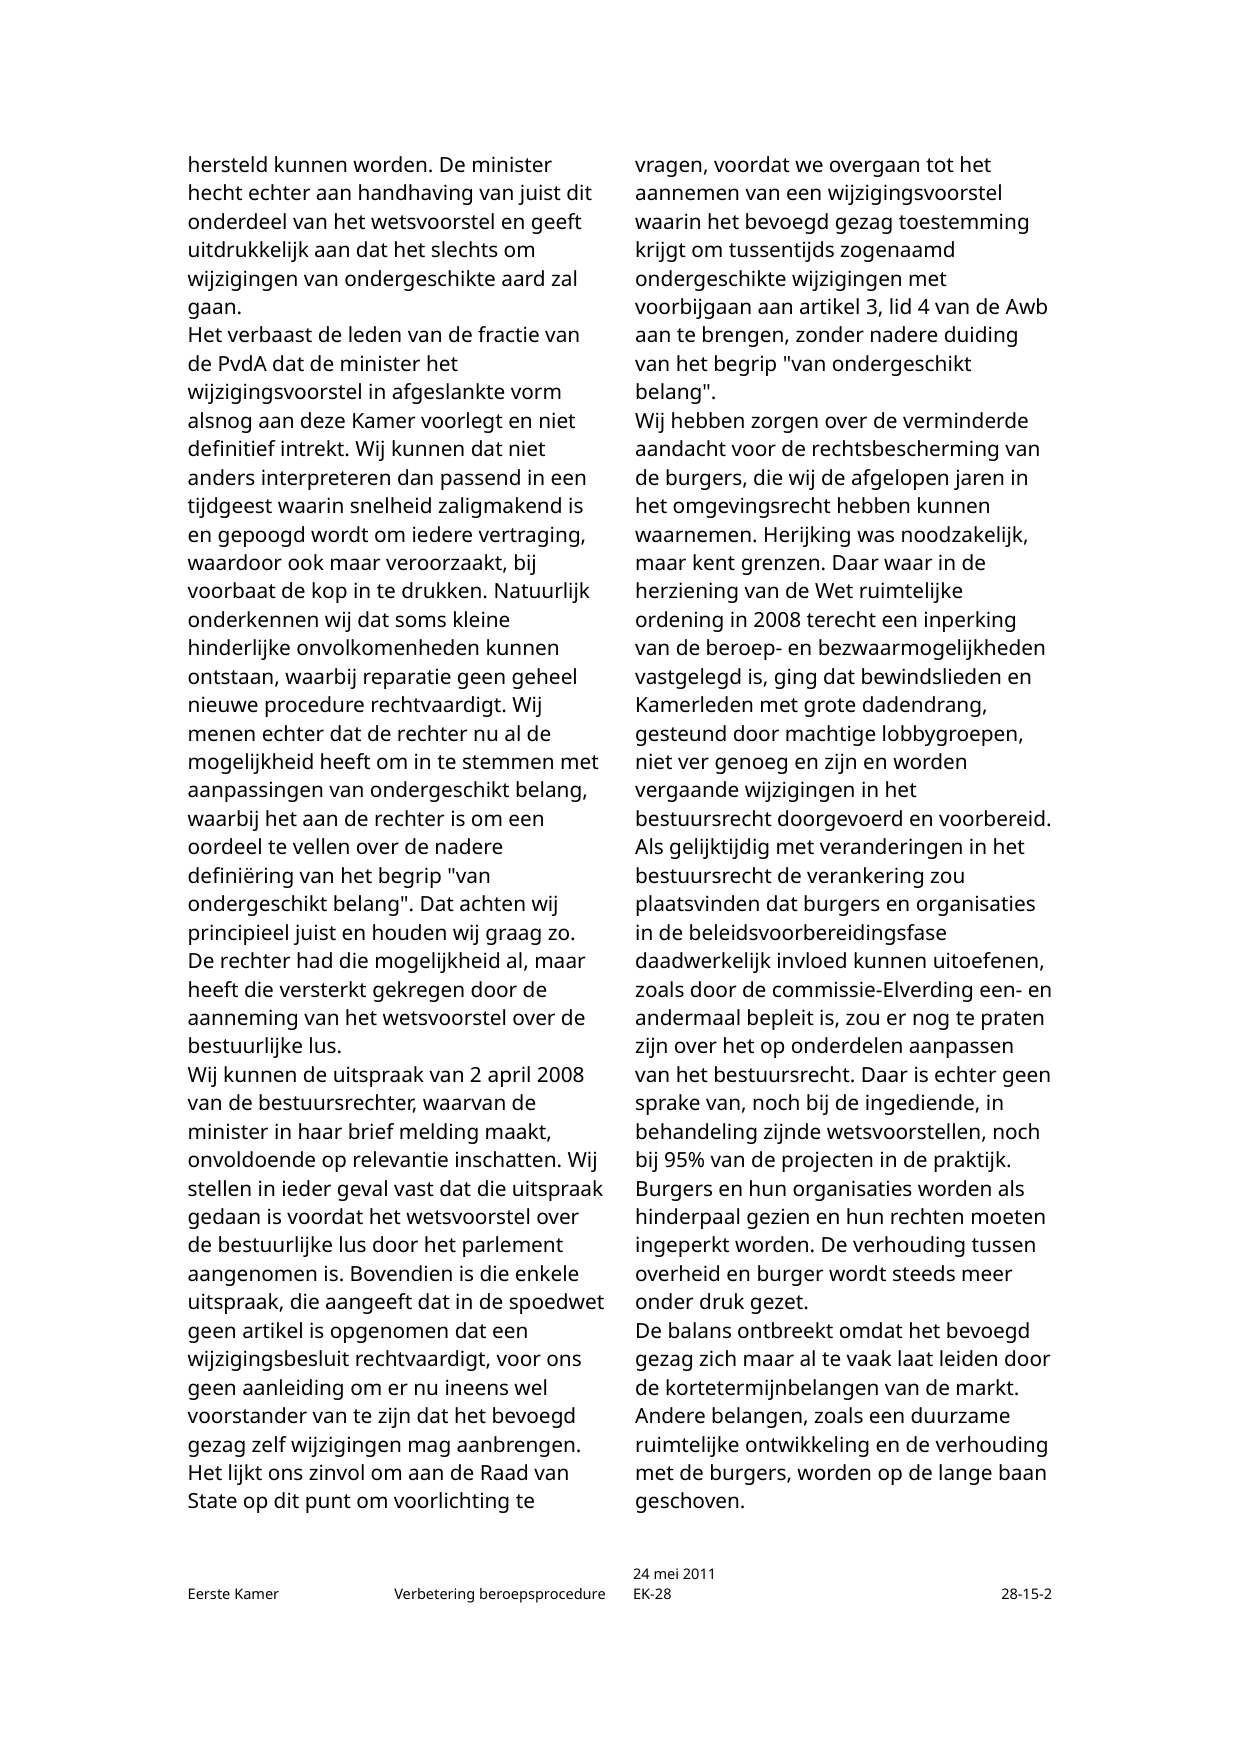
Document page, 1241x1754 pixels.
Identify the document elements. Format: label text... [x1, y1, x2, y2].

text vragen, voordat we overgaan tot het aannemen van een wijzigingsvoorstel waarin het bevoegd gezag toestemming krijgt om tussentijds zogenaamd ondergeschikte wijzigingen met voorbijgaan aan artikel 3, lid 4 van de Awb aan te brengen, zonder nadere duiding van het begrip "van ondergeschikt belang". [635, 150, 1053, 406]
text Het verbaast de leden van de fractie van de PvdA dat de minister het wijzigingsvoorstel in afgeslankte vorm alsnog aan deze Kamer voorlegt en niet definitief intrekt. Wij kunnen dat niet anders interpreteren dan passend in een tijdgeest waarin snelheid zaligmakend is en gepoogd wordt om iedere vertraging, waardoor ook maar veroorzaakt, bij voorbaat de kop in te drukken. Natuurlijk onderkennen wij dat soms kleine hinderlijke onvolkomenheden kunnen ontstaan, waarbij reparatie geen geheel nieuwe procedure rechtvaardigt. Wij menen echter dat de rechter nu al de mogelijkheid heeft om in te stemmen met aanpassingen van ondergeschikt belang, waarbij het aan de rechter is om een oordeel te vellen over de nadere definiëring van het begrip "van ondergeschikt belang". Dat achten wij principieel juist en houden wij graag zo. De rechter had die mogelijkheid al, maar heeft die versterkt gekregen door de aanneming van het wetsvoorstel over de bestuurlijke lus. [187, 321, 605, 1060]
text Wij hebben zorgen over de verminderde aandacht voor de rechtsbescherming van de burgers, die wij de afgelopen jaren in het omgevingsrecht hebben kunnen waarnemen. Herijking was noodzakelijk, maar kent grenzen. Daar waar in de herziening van de Wet ruimtelijke ordening in 2008 terecht een inperking van de beroep- en bezwaarmogelijkheden vastgelegd is, ging dat bewindslieden en Kamerleden met grote dadendrang, gesteund door machtige lobbygroepen, niet ver genoeg en zijn en worden vergaande wijzigingen in het bestuursrecht doorgevoerd en voorbereid. [635, 406, 1053, 832]
text Wij kunnen de uitspraak van 2 april 2008 van de bestuursrechter, waarvan de minister in haar brief melding maakt, onvoldoende op relevantie inschatten. Wij stellen in ieder geval vast dat die uitspraak gedaan is voordat het wetsvoorstel over de bestuurlijke lus door het parlement aangenomen is. Bovendien is die enkele uitspraak, die aangeeft dat in de spoedwet geen artikel is opgenomen dat een wijzigingsbesluit rechtvaardigt, voor ons geen aanleiding om er nu ineens wel voorstander van te zijn dat het bevoegd gezag zelf wijzigingen mag aanbrengen. Het lijkt ons zinvol om aan de Raad van State op dit punt om voorlichting te [187, 1060, 605, 1515]
text De balans ontbreekt omdat het bevoegd gezag zich maar al te vaak laat leiden door de kortetermijnbelangen van de markt. Andere belangen, zoals een duurzame ruimtelijke ontwikkeling en de verhouding met de burgers, worden op de lange baan geschoven. [635, 1316, 1053, 1515]
text hersteld kunnen worden. De minister hecht echter aan handhaving van juist dit onderdeel van het wetsvoorstel en geeft uitdrukkelijk aan dat het slechts om wijzigingen van ondergeschikte aard zal gaan. [187, 150, 605, 321]
text Als gelijktijdig met veranderingen in het bestuursrecht de verankering zou plaatsvinden dat burgers en organisaties in de beleidsvoorbereidingsfase daadwerkelijk invloed kunnen uitoefenen, zoals door de commissie-Elverding een- en andermaal bepleit is, zou er nog te praten zijn over het op onderdelen aanpassen van het bestuursrecht. Daar is echter geen sprake van, noch bij de ingediende, in behandeling zijnde wetsvoorstellen, noch bij 95% van de projecten in de praktijk. Burgers en hun organisaties worden als hinderpaal gezien en hun rechten moeten ingeperkt worden. De verhouding tussen overheid en burger wordt steeds meer onder druk gezet. [635, 832, 1053, 1316]
